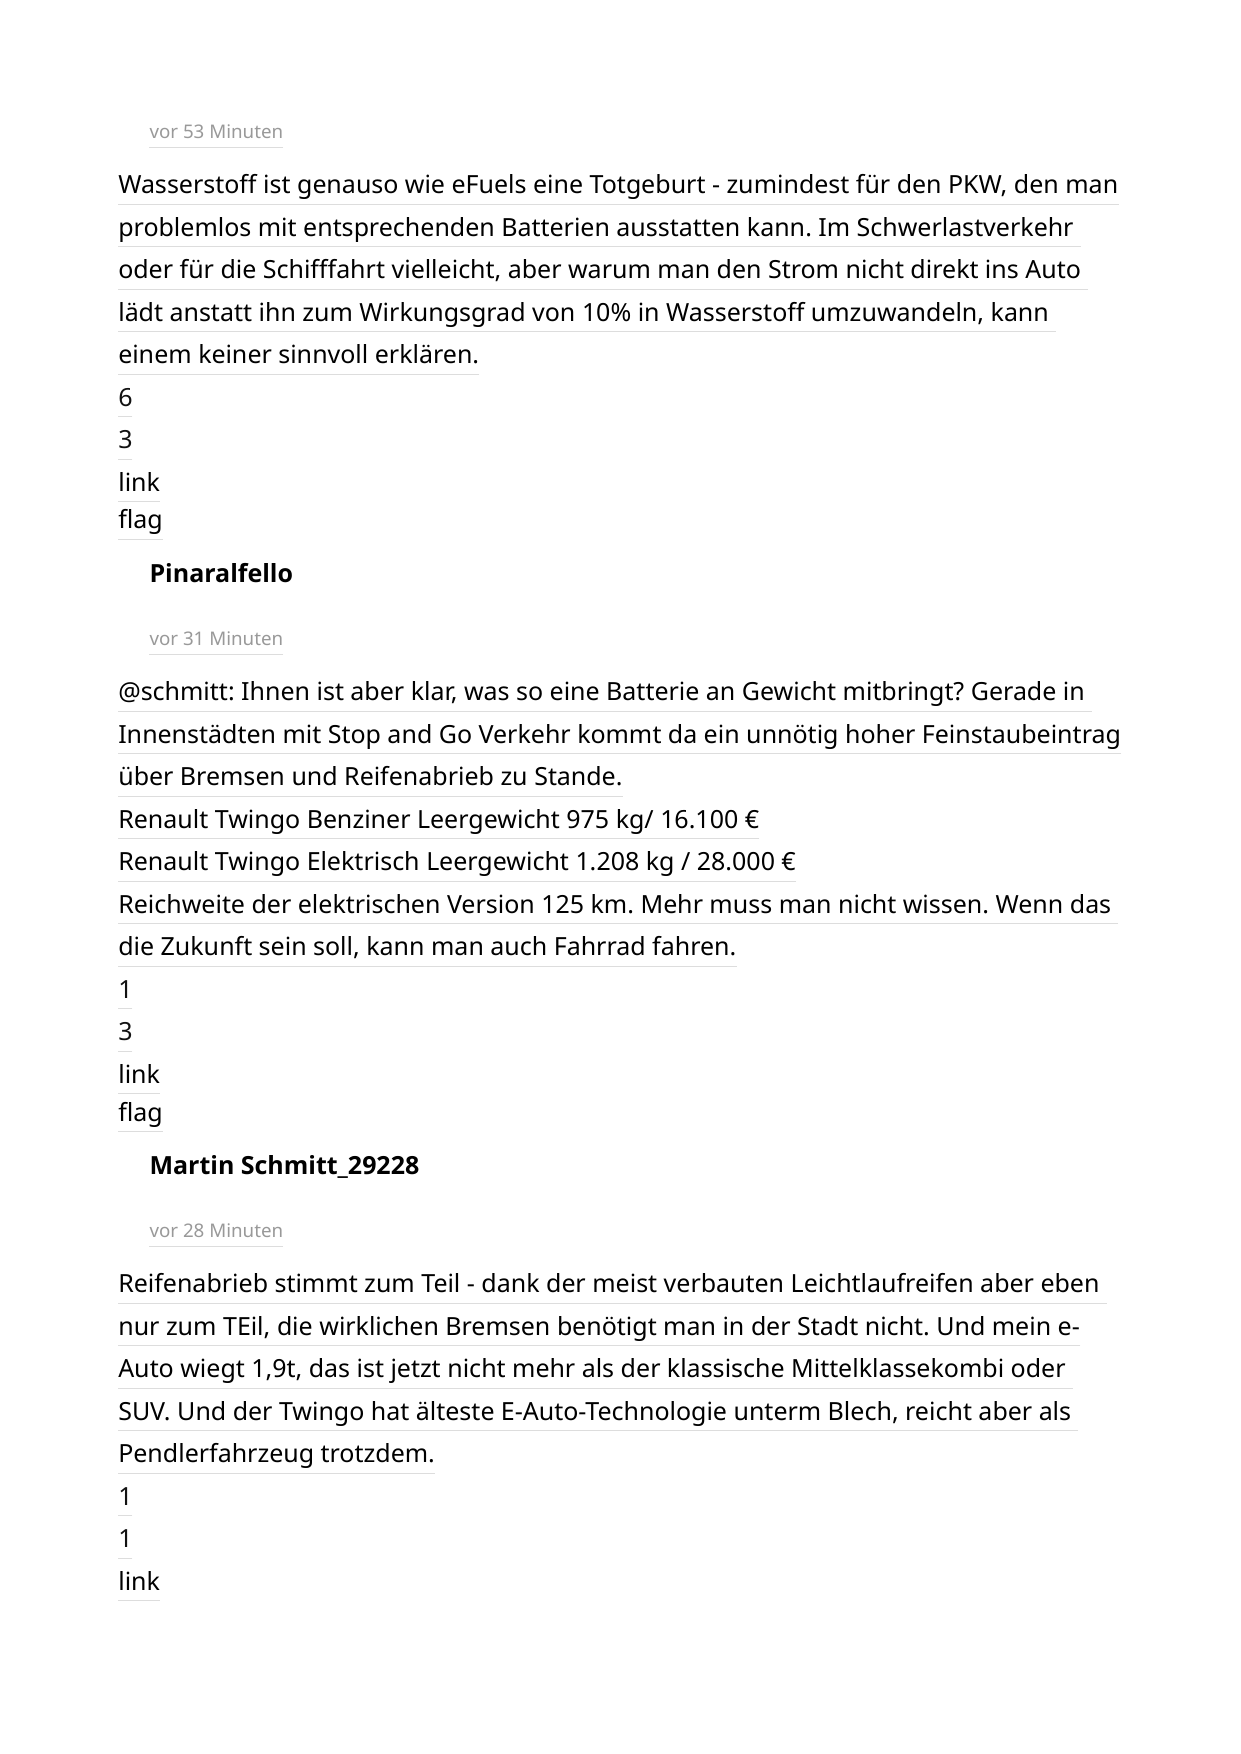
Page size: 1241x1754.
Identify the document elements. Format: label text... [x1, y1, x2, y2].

text vor 28 Minuten [149, 1217, 1117, 1247]
text 6 [118, 379, 1122, 417]
text Martin Schmitt_29228 [149, 1148, 1122, 1182]
text 1 [118, 1478, 1122, 1516]
text vor 31 Minuten [149, 625, 1117, 655]
text 3 [118, 1014, 1122, 1052]
text @schmitt: Ihnen ist aber klar, was so eine Batterie an Gewicht mitbringt? Gerade in Innenstädten mit Stop and Go Verkehr kommt da ein unnötig hoher Feinstaubeintrag [118, 674, 1122, 753]
text Wasserstoff ist genauso wie eFuels eine Totgeburt - zumindest für den PKW, den man problemlos mit entsprechenden Batterien ausstatten kann. Im Schwerlastverkehr oder für die Schifffahrt vielleicht, aber warum man den Strom nicht direkt ins Auto lädt anstatt ihn zum Wirkungsgrad von 10% in Wasserstoff umzuwandeln, kann einem keiner sinnvoll erklären. [118, 167, 1122, 375]
text über Bremsen und Reifenabrieb zu Stande. Renault Twingo Benziner Leergewicht 975 kg/ 16.100 € Renault Twingo Elektrisch Leergewicht 1.208 kg / 28.000 € Reichweite der elektrischen Version 125 km. Mehr muss man nicht wissen. Wenn das die Zukunft sein soll, kann man auch Fahrrad fahren. [118, 754, 1122, 967]
text flag [118, 502, 1122, 540]
text Pinaralfello [149, 556, 1122, 590]
text flag [118, 1094, 1122, 1132]
text link [118, 464, 1122, 502]
text Reifenabrieb stimmt zum Teil - dank der meist verbauten Leichtlaufreifen aber eben nur zum TEil, die wirklichen Bremsen benötigt man in der Stadt nicht. Und mein e-Auto wiegt 1,9t, das ist jetzt nicht mehr als der klassische Mittelklassekombi oder SUV. Und der Twingo hat älteste E-Auto-Technologie unterm Blech, reicht aber als Pendlerfahrzeug trotzdem. [118, 1266, 1122, 1474]
text 1 [118, 971, 1122, 1009]
text link [118, 1056, 1122, 1094]
text vor 53 Minuten [149, 118, 1117, 148]
text link [118, 1563, 1122, 1601]
text 1 [118, 1521, 1122, 1559]
text 3 [118, 422, 1122, 460]
